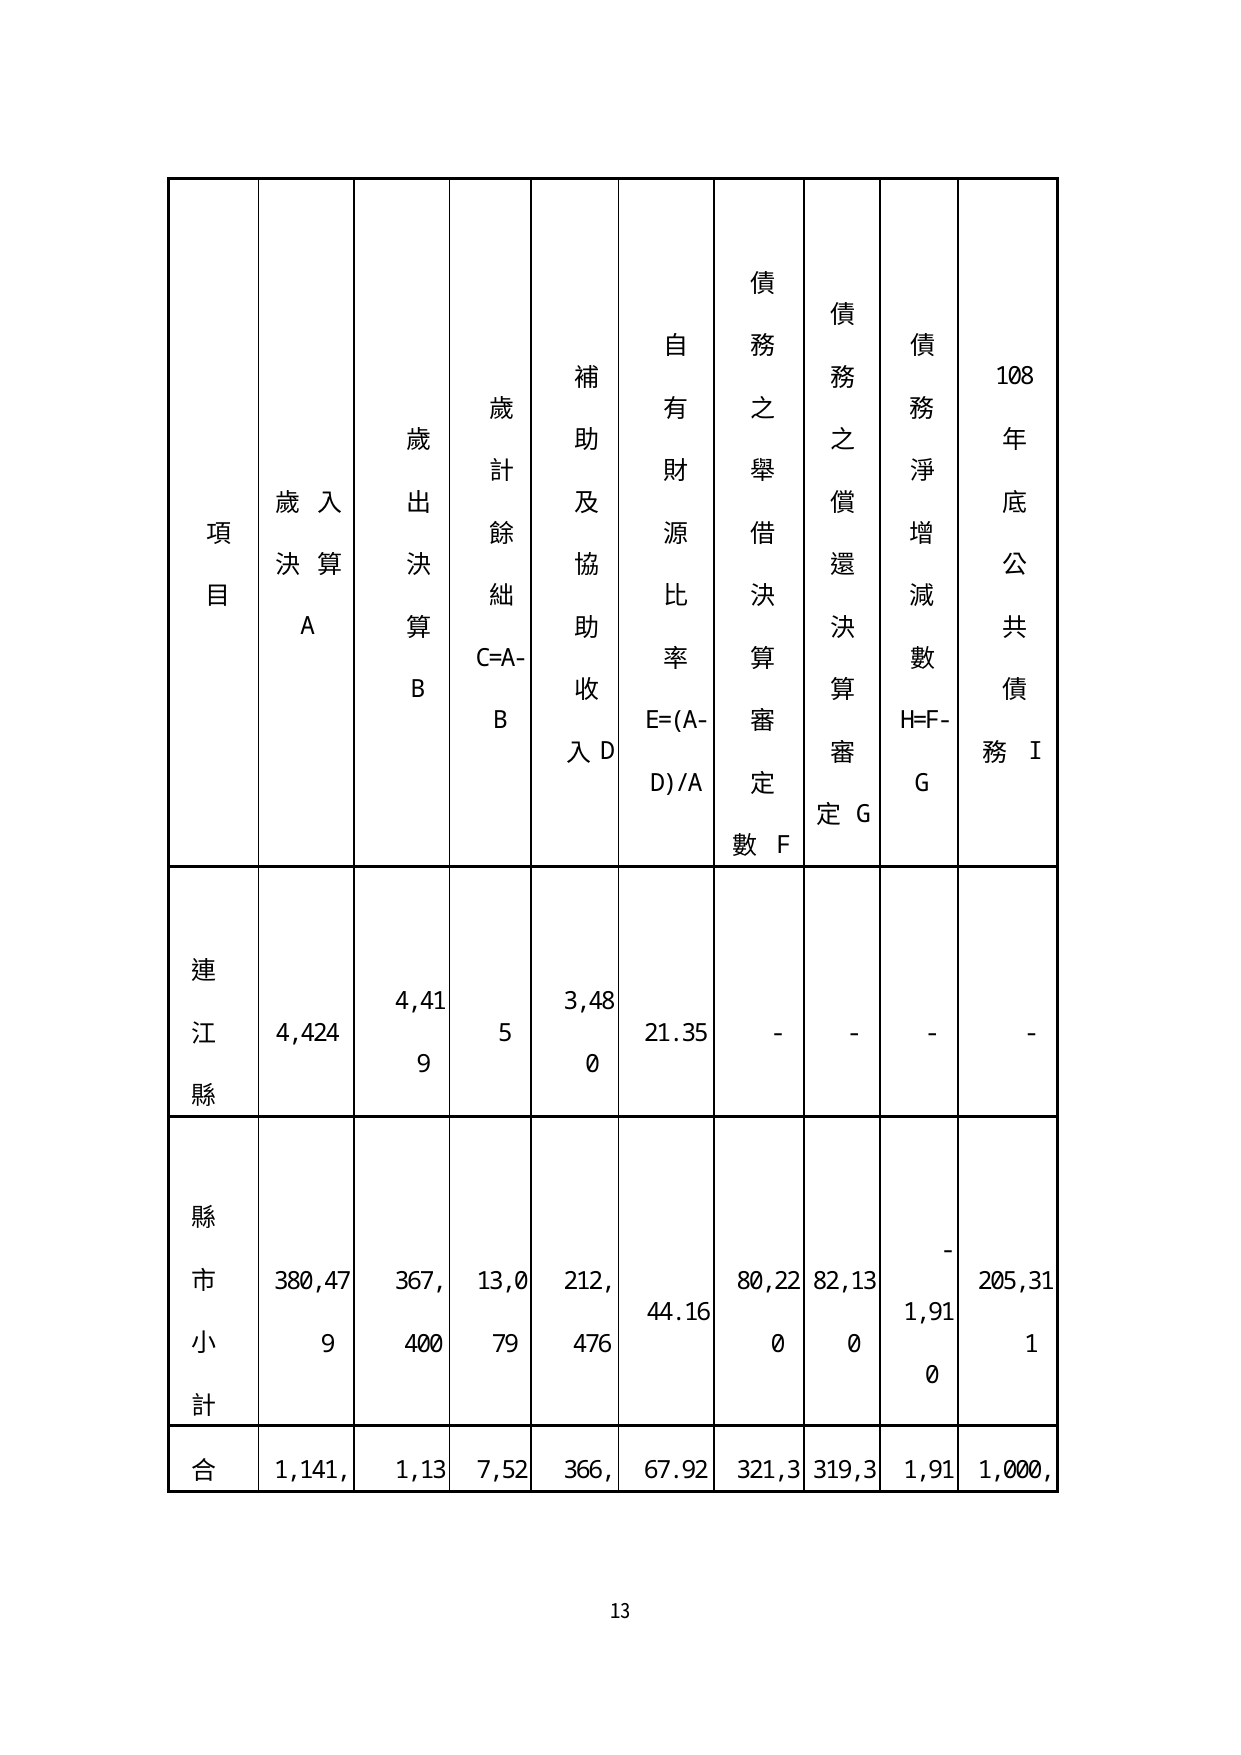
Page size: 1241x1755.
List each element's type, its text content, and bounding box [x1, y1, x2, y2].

table_header 債務淨增減數H=F-G [881, 180, 957, 865]
table_cell 1,91 [881, 1427, 957, 1490]
table_cell -1,910 [881, 1118, 957, 1424]
table_header 項目 [170, 180, 258, 865]
table_header 歲計餘絀C=A-B [450, 180, 530, 865]
table_header 歲入決算A [259, 180, 353, 865]
table_cell 連江縣 [170, 868, 258, 1115]
table_cell 80,220 [715, 1118, 803, 1424]
table_cell 44.16 [619, 1118, 713, 1424]
table_cell 4,419 [355, 868, 449, 1115]
table_cell 321,3 [715, 1427, 803, 1490]
table_cell 5 [450, 868, 530, 1115]
table_cell 1,000, [959, 1427, 1056, 1490]
table_header 歲出決算B [355, 180, 449, 865]
table_cell 1,141, [259, 1427, 353, 1490]
table_cell 1,13 [355, 1427, 449, 1490]
table_cell 82,130 [805, 1118, 879, 1424]
table_cell - [881, 868, 957, 1115]
table_cell 367,400 [355, 1118, 449, 1424]
table_cell 380,479 [259, 1118, 353, 1424]
table_cell 3,480 [532, 868, 618, 1115]
table_cell 67.92 [619, 1427, 713, 1490]
table_cell 366, [532, 1427, 618, 1490]
table_cell - [959, 868, 1056, 1115]
table_cell 205,311 [959, 1118, 1056, 1424]
table_cell 4,424 [259, 868, 353, 1115]
table_header 補助及協助收入D [532, 180, 618, 865]
table_cell 21.35 [619, 868, 713, 1115]
table_header 108年底公共債務I [959, 180, 1056, 865]
table_cell 7,52 [450, 1427, 530, 1490]
table_cell - [805, 868, 879, 1115]
table_cell 13,079 [450, 1118, 530, 1424]
table_cell - [715, 868, 803, 1115]
table_header 自有財源比率 E=(A-D)/A [619, 180, 713, 865]
table_cell 縣市小計 [170, 1118, 258, 1424]
table_cell 合 [170, 1427, 258, 1490]
table_header 債務之舉借決算審定數F [715, 180, 803, 865]
table_cell 319,3 [805, 1427, 879, 1490]
table_header 債務之償還決算審定G [805, 180, 879, 865]
table_cell 212,476 [532, 1118, 618, 1424]
